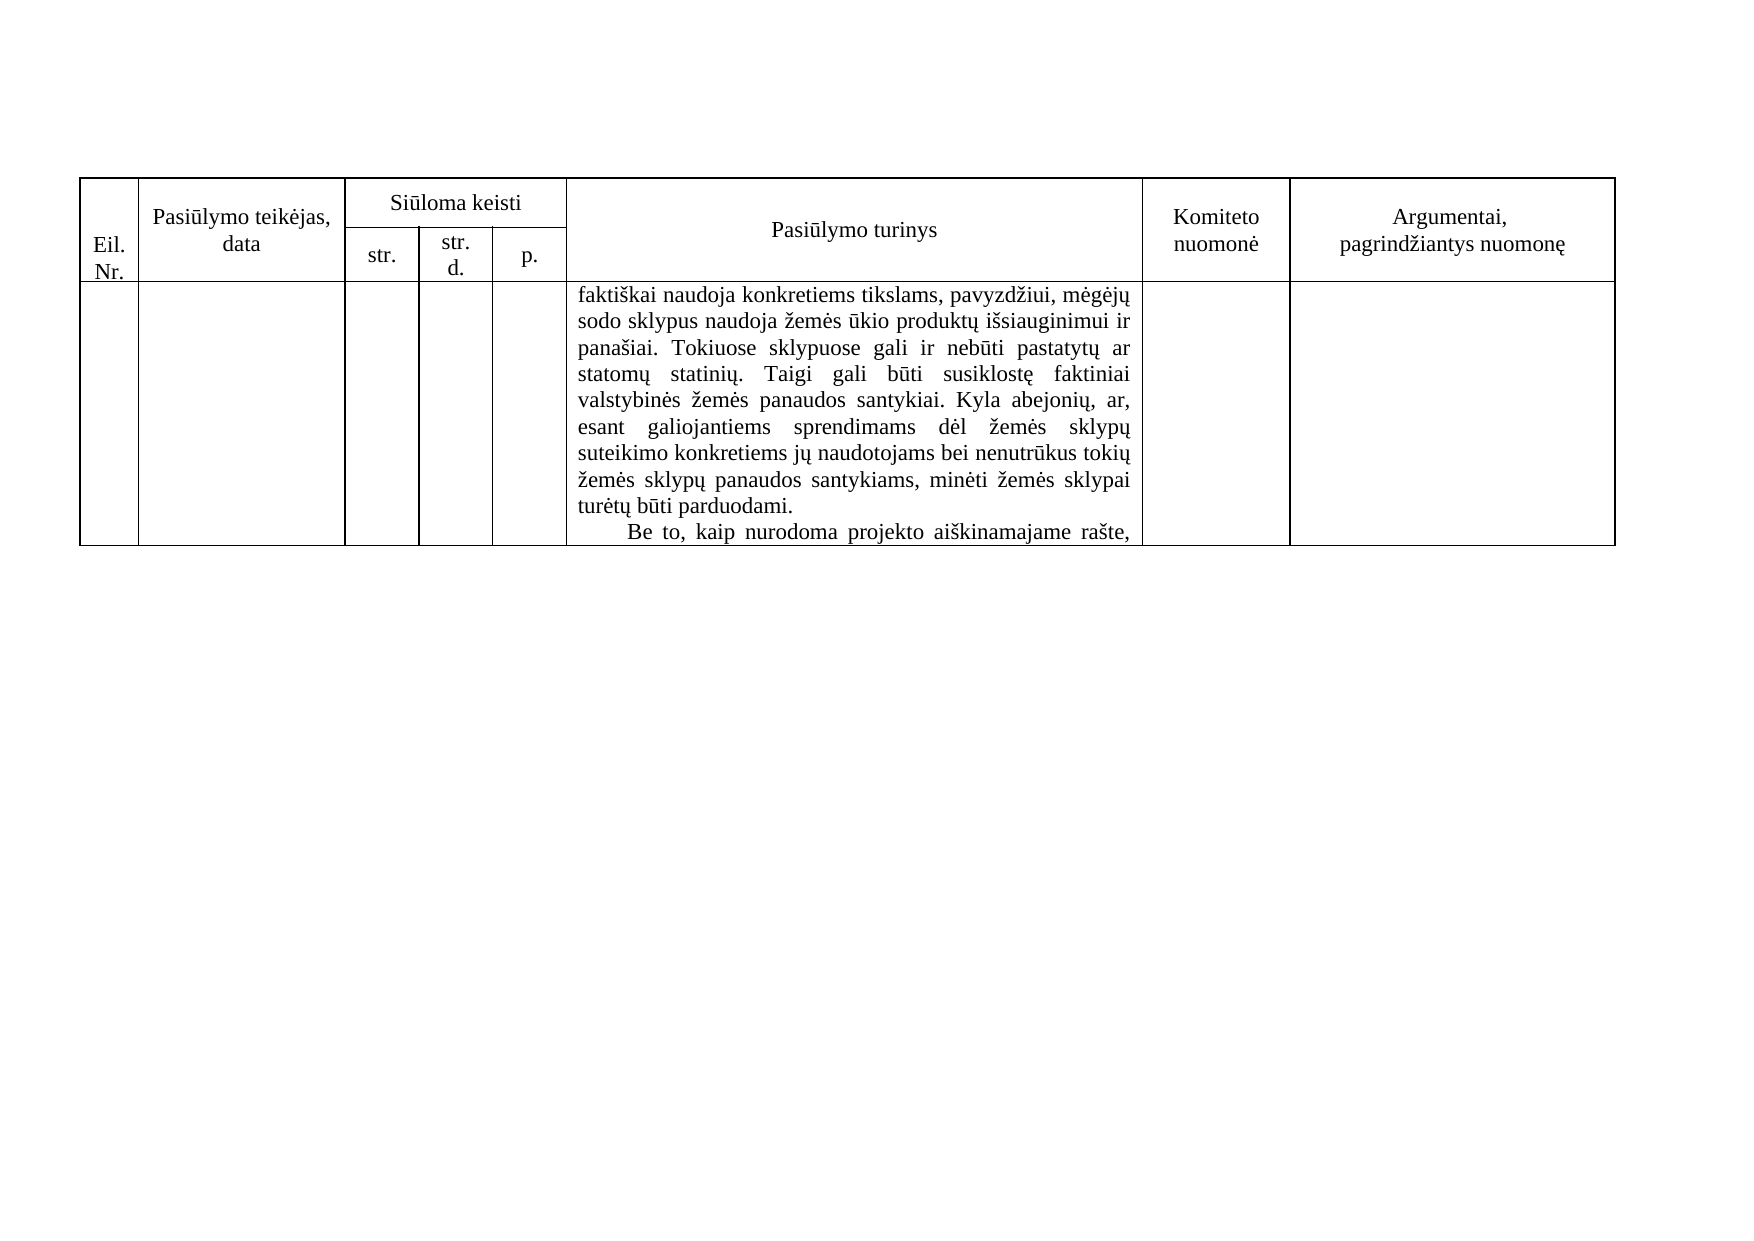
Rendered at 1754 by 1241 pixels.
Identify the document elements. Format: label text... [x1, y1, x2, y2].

table_cell [81, 282, 138, 545]
table_header Eil. Nr. [81, 179, 138, 281]
table_cell [346, 282, 418, 545]
table_cell [1143, 282, 1289, 545]
table_header Argumentai, pagrindžiantys nuomonę [1291, 179, 1614, 281]
table_cell [420, 282, 492, 545]
table_cell p. [493, 228, 566, 281]
table_cell [493, 282, 566, 545]
table_cell faktiškai naudoja konkretiems tikslams, pavyzdžiui, mėgėjų sodo sklypus naudoja žemės ūkio produktų išsiauginimui ir panašiai. Tokiuose sklypuose gali ir nebūti pastatytų ar statomų statinių. Taigi gali būti susiklostę faktiniai valstybinės žemės panaudos santykiai. Kyla abejonių, ar, esant galiojantiems sprendimams dėl žemės sklypų suteikimo konkretiems jų naudotojams bei nenutrūkus tokių žemės sklypų panaudos santykiams, minėti žemės sklypai turėtų būti parduodami. Be to, kaip nurodoma projekto aiškinamajame rašte, [567, 282, 1142, 545]
table_header Pasiūlymo turinys [567, 179, 1142, 281]
table_header Komiteto nuomonė [1143, 179, 1289, 281]
table_header Pasiūlymo teikėjas, data [139, 179, 344, 281]
table_header Siūloma keisti [346, 179, 566, 226]
table_cell str. [346, 228, 418, 281]
table_cell [139, 282, 344, 545]
table_cell str. d. [420, 228, 492, 281]
table_cell [1291, 282, 1614, 545]
